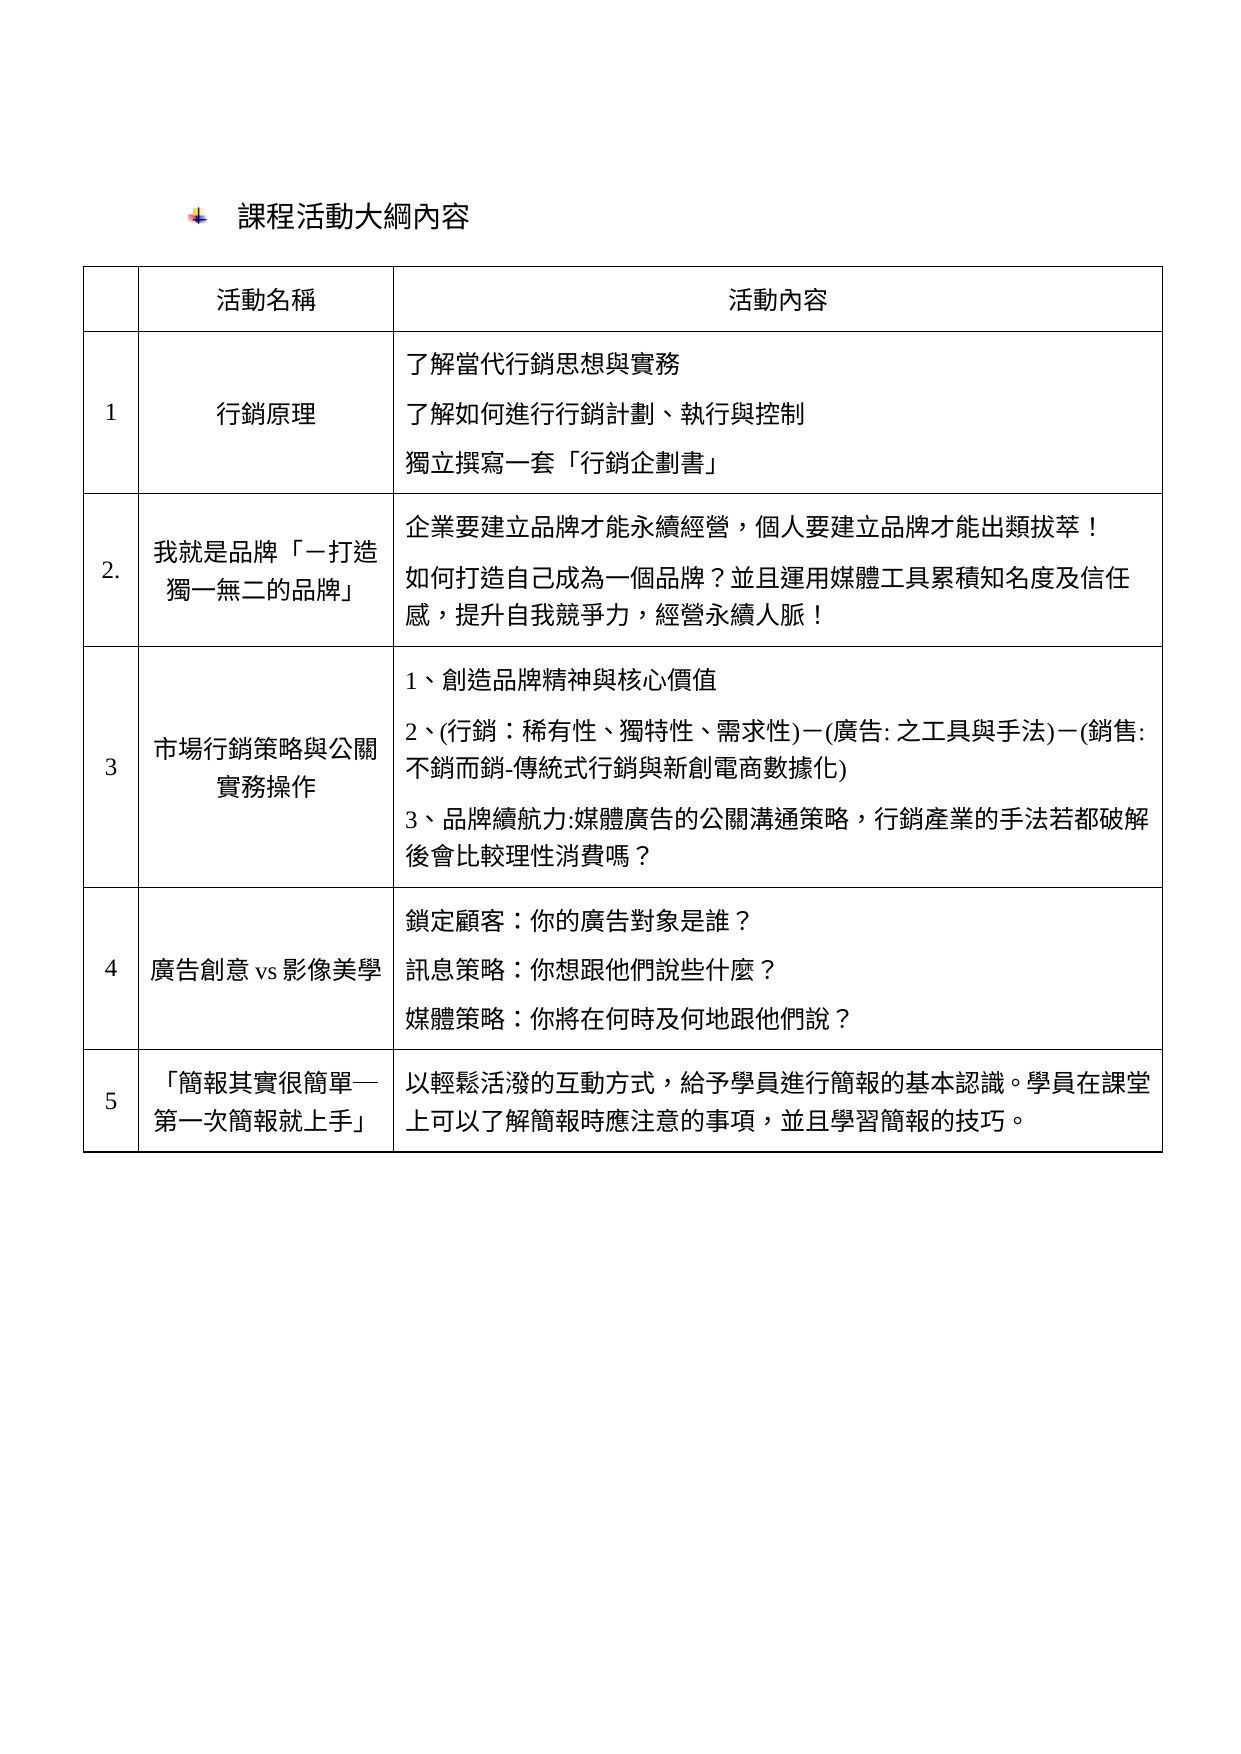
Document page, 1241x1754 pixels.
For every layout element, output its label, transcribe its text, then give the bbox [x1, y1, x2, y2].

table_cell 市場行銷策略與公關實務操作 [139, 647, 393, 887]
table_header 活動內容 [394, 267, 1162, 331]
picture [188, 206, 207, 224]
table_cell 1、創造品牌精神與核心價值 2、(行銷：稀有性、獨特性、需求性)－(廣告: 之工具與手法)－(銷售: 不銷而銷-傳統式行銷與新創電商數據化) 3、品牌續航力:媒體廣告的公關溝通策略，行銷產業的手法若都破解後會比較理性消費嗎？ [394, 647, 1162, 887]
table_cell 3 [84, 647, 138, 887]
table_cell 我就是品牌「－打造獨一無二的品牌」 [139, 494, 393, 646]
table_cell 企業要建立品牌才能永續經營，個人要建立品牌才能出類拔萃！ 如何打造自己成為一個品牌？並且運用媒體工具累積知名度及信任感，提升自我競爭力，經營永續人脈！ [394, 494, 1162, 646]
table_cell 4 [84, 888, 138, 1049]
table_cell 行銷原理 [139, 332, 393, 493]
table_cell 「簡報其實很簡單─第一次簡報就上手」 [139, 1050, 393, 1151]
table_cell 鎖定顧客：你的廣告對象是誰？ 訊息策略：你想跟他們說些什麼？ 媒體策略：你將在何時及何地跟他們說？ [394, 888, 1162, 1049]
table_cell 1 [84, 332, 138, 493]
table_header 活動名稱 [139, 267, 393, 331]
table_cell 廣告創意vs影像美學 [139, 888, 393, 1049]
list 課程活動大綱內容 [187, 178, 1053, 253]
table_cell 2. [84, 494, 138, 646]
table_cell 以輕鬆活潑的互動方式，給予學員進行簡報的基本認識。學員在課堂上可以了解簡報時應注意的事項，並且學習簡報的技巧。 [394, 1050, 1162, 1151]
table_header [84, 267, 138, 331]
table_cell 了解當代行銷思想與實務 了解如何進行行銷計劃、執行與控制 獨立撰寫一套「行銷企劃書」 [394, 332, 1162, 493]
table_cell 5 [84, 1050, 138, 1151]
